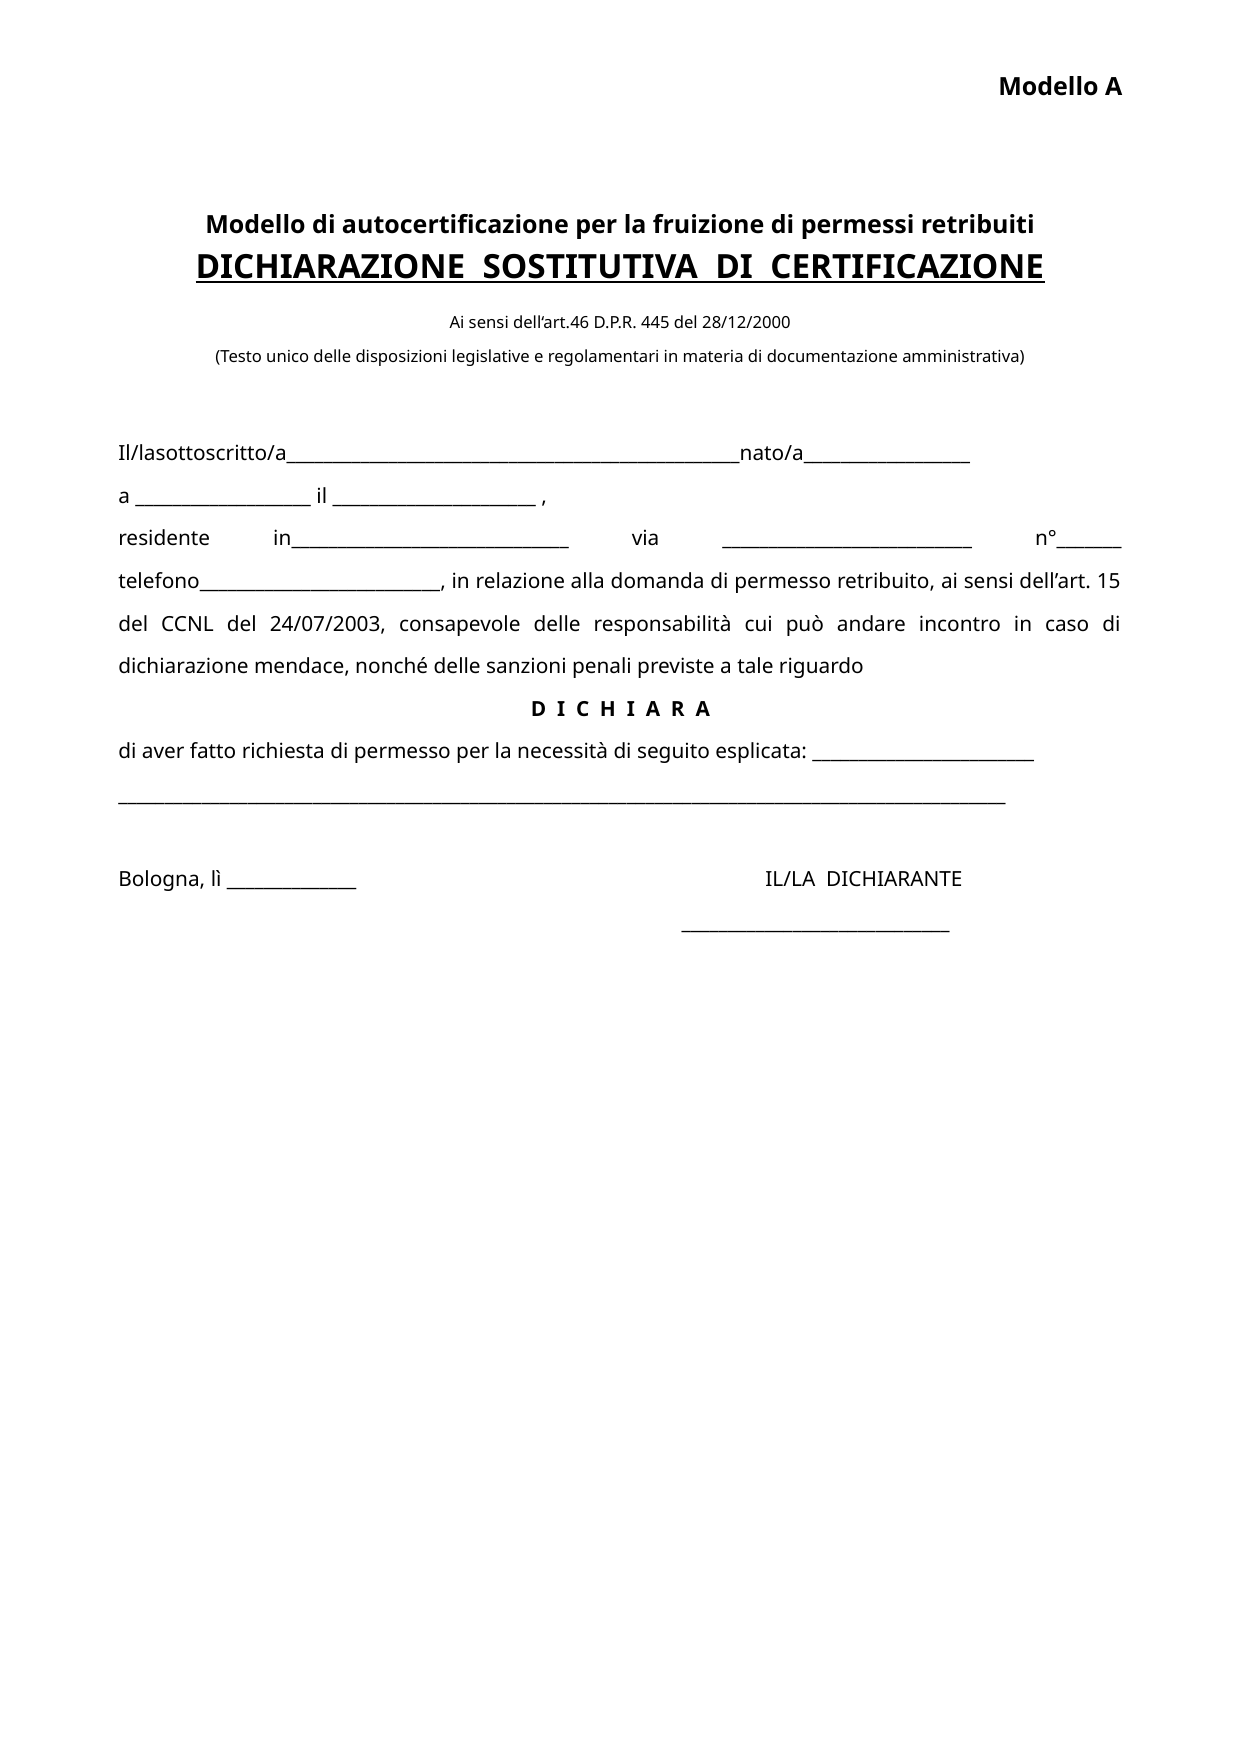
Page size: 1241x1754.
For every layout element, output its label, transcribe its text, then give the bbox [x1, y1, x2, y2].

text a ___________________ il ______________________ , [118, 481, 1122, 509]
text ________________________________________________________________________________________________ [118, 779, 1122, 807]
text Bologna, lì ______________ IL/LA DICHIARANTE [118, 864, 1122, 893]
text di aver fatto richiesta di permesso per la necessità di seguito esplicata: ________________________ [118, 736, 1122, 765]
text _____________________________ [118, 907, 1122, 935]
text residente in______________________________ via ___________________________ n°_______ telefono__________________________, in relazione alla domanda di permesso retribuito, ai sensi dell’art. 15 del CCNL del 24/07/2003, consapevole delle responsabilità cui può andare incontro in caso di dichiarazione mendace, nonché delle sanzioni penali previste a tale riguardo [118, 523, 1122, 680]
text Il/lasottoscritto/a_________________________________________________nato/a__________________ [118, 438, 1122, 467]
text (Testo unico delle disposizioni legislative e regolamentari in materia di documentazione amministrativa) [118, 344, 1122, 367]
text Ai sensi dell‘art.46 D.P.R. 445 del 28/12/2000 [118, 311, 1122, 333]
text D I C H I A R A [118, 694, 1122, 722]
text DICHIARAZIONE SOSTITUTIVA DI CERTIFICAZIONE [118, 242, 1122, 288]
text Modello A [118, 59, 1122, 105]
text Modello di autocertificazione per la fruizione di permessi retribuiti [118, 197, 1122, 242]
